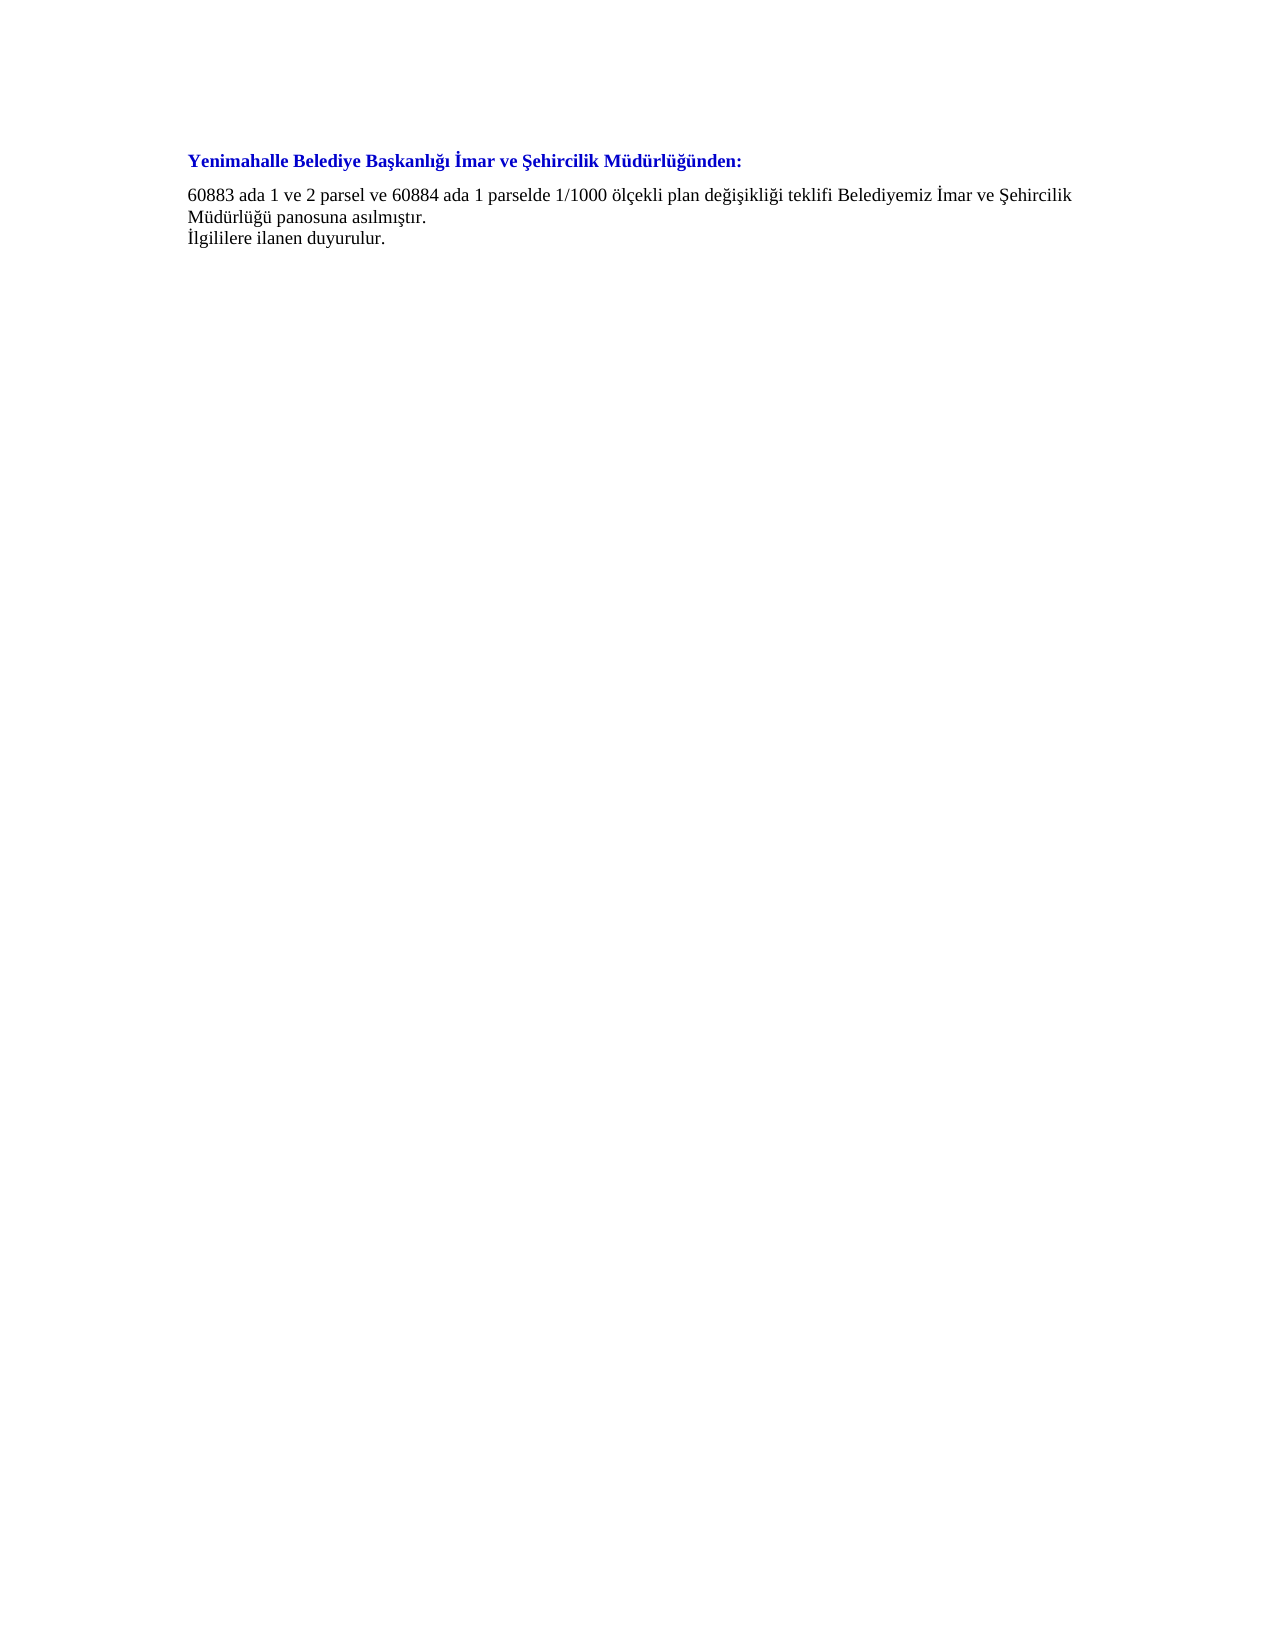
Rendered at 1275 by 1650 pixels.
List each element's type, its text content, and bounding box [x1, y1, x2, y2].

text İlgililere ilanen duyurulur. [187, 227, 1087, 249]
text 60883 ada 1 ve 2 parsel ve 60884 ada 1 parselde 1/1000 ölçekli plan değişikliği teklifi Belediyemiz İmar ve Şehircilik Müdürlüğü panosuna asılmıştır. [187, 184, 1087, 227]
text Yenimahalle Belediye Başkanlığı İmar ve Şehircilik Müdürlüğünden: [187, 150, 1087, 172]
